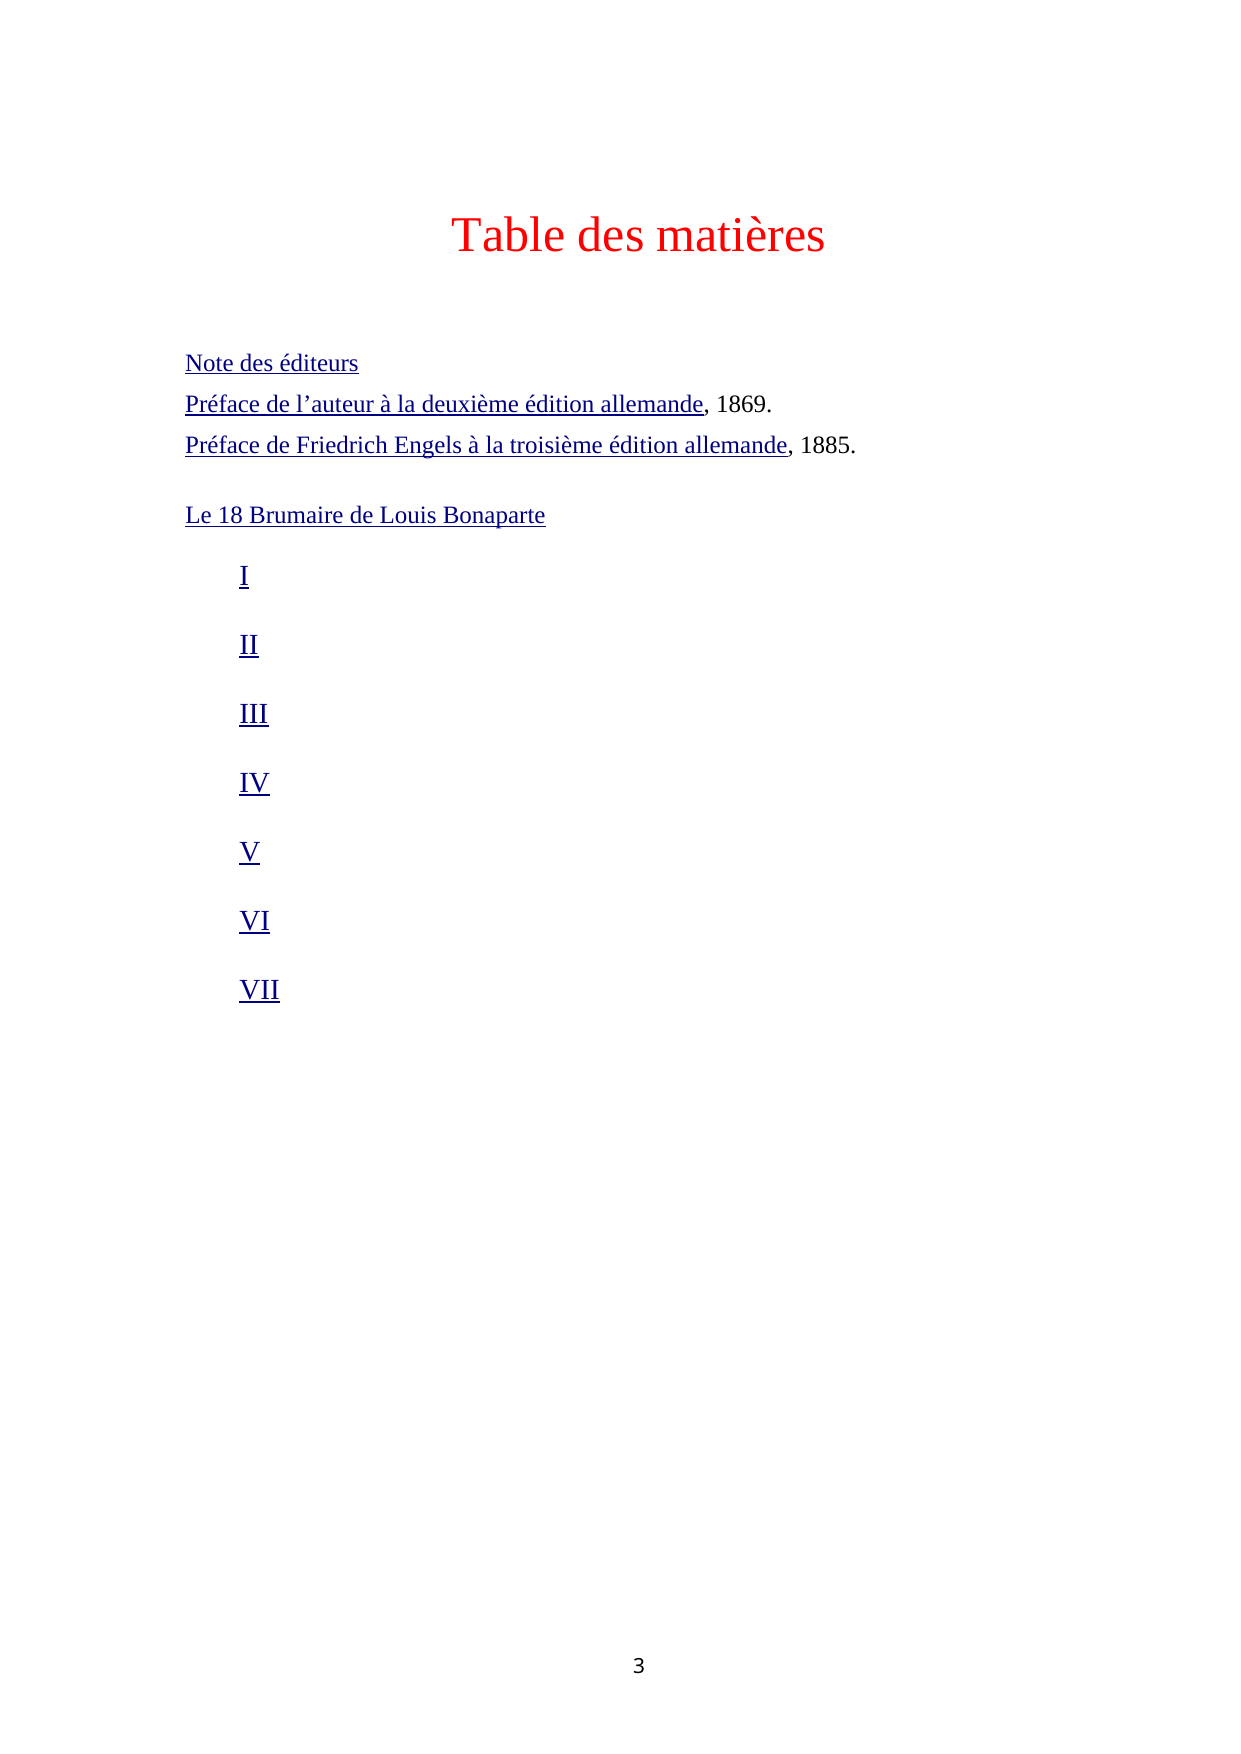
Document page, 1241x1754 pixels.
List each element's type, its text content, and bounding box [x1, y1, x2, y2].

text Le 18 Brumaire de Louis Bonaparte [185, 501, 1092, 529]
text II [239, 627, 1092, 661]
text Table des matières [148, 204, 1092, 262]
text Note des éditeurs [185, 348, 1092, 377]
text VI [239, 903, 1092, 936]
text VII [239, 972, 1092, 1005]
text V [239, 834, 1092, 867]
text IV [239, 765, 1092, 798]
text I [239, 558, 1092, 592]
text Préface de l’auteur à la deuxième édition allemande, 1869. [185, 389, 1092, 418]
text III [239, 696, 1092, 729]
text Préface de Friedrich Engels à la troisième édition allemande, 1885. [185, 431, 1092, 459]
